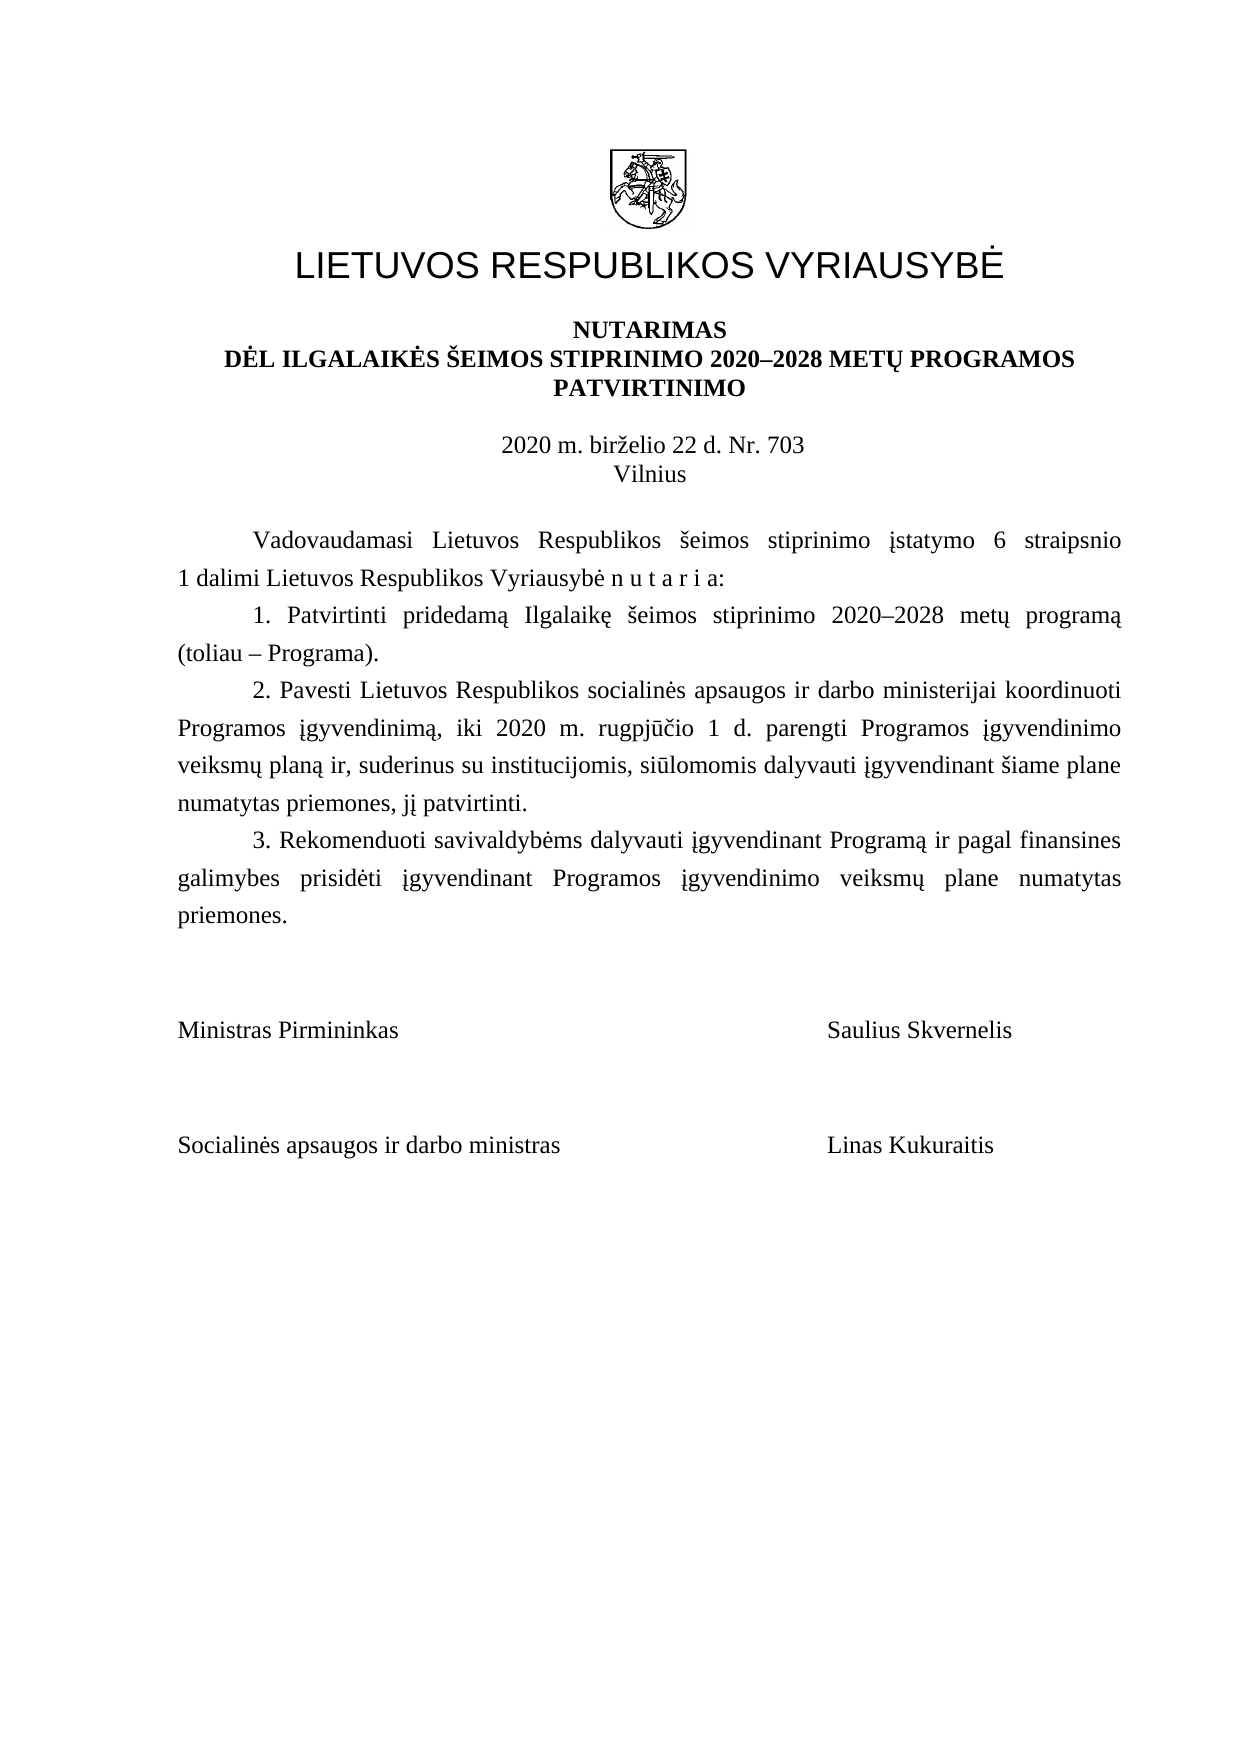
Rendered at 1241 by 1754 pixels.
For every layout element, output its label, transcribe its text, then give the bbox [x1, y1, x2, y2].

text 1. Patvirtinti pridedamą Ilgalaikę šeimos stiprinimo 2020–2028 metų programą (toliau – Programa). [177, 591, 1122, 666]
text Socialinės apsaugos ir darbo ministras Linas Kukuraitis [177, 1130, 1122, 1159]
text Ministras Pirmininkas Saulius Skvernelis [177, 1015, 1122, 1044]
text 2020 m. birželio 22 d. Nr. 703 [177, 430, 1122, 459]
text DĖL ILGALAIKĖS ŠEIMOS STIPRINIMO 2020–2028 METŲ PROGRAMOS PATVIRTINIMO [177, 344, 1122, 401]
text Vadovaudamasi Lietuvos Respublikos šeimos stiprinimo įstatymo 6 straipsnio 1 dalimi Lietuvos Respublikos Vyriausybė n u t a r i a: [177, 516, 1122, 591]
text 2. Pavesti Lietuvos Respublikos socialinės apsaugos ir darbo ministerijai koordinuoti Programos įgyvendinimą, iki 2020 m. rugpjūčio 1 d. parengti Programos įgyvendinimo veiksmų planą ir, suderinus su institucijomis, siūlomomis dalyvauti įgyvendinant šiame plane numatytas priemones, jį patvirtinti. [177, 666, 1122, 816]
text nutarimas [177, 315, 1122, 344]
text Vilnius [177, 459, 1122, 488]
text Lietuvos Respublikos Vyriausybė [177, 243, 1122, 286]
text 3. Rekomenduoti savivaldybėms dalyvauti įgyvendinant Programą ir pagal finansines galimybes prisidėti įgyvendinant Programos įgyvendinimo veiksmų plane numatytas priemones. [177, 816, 1122, 929]
